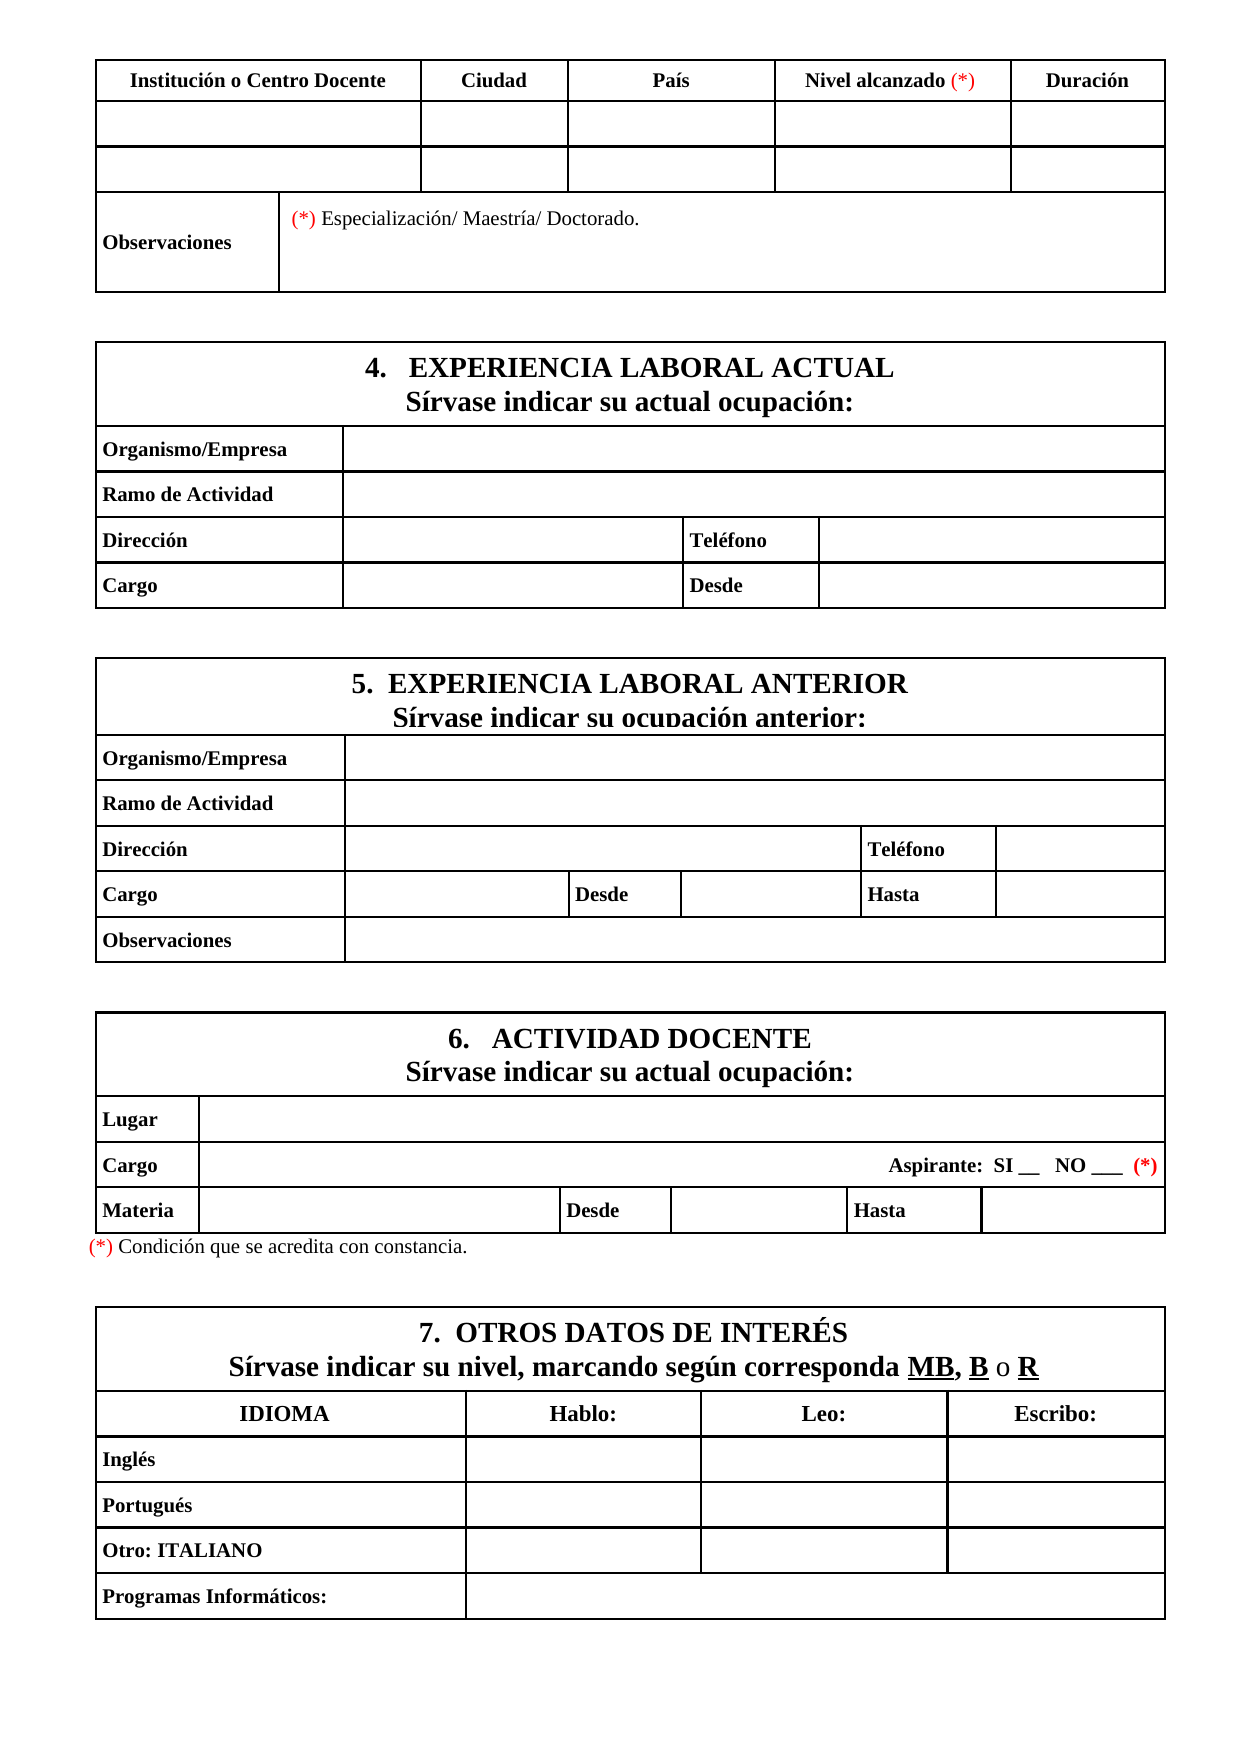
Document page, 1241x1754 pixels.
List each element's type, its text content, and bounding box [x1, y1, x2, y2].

table_cell [569, 102, 774, 145]
table_cell Institución o Centro Docente [97, 61, 420, 100]
table_cell [949, 1529, 1164, 1572]
table_cell [346, 872, 568, 916]
table_cell [346, 827, 860, 870]
table_cell [422, 102, 567, 145]
table_cell [569, 148, 774, 191]
table_cell Ramo de Actividad [97, 781, 344, 825]
table_cell Inglés [97, 1438, 465, 1481]
table_header 6. ACTIVIDAD DOCENTE Sírvase indicar su actual ocupación: [97, 1014, 1164, 1095]
table_header 7. OTROS DATOS DE INTERÉS Sírvase indicar su nivel, marcando según corresponda MB, B o R [97, 1308, 1164, 1390]
table_cell Programas Informáticos: [97, 1574, 465, 1617]
table_cell Dirección [97, 827, 344, 870]
table_cell Hasta [848, 1188, 980, 1232]
table_cell Duración [1012, 61, 1164, 100]
table_cell [702, 1529, 946, 1572]
table_cell Observaciones [97, 193, 278, 291]
table_cell [776, 102, 1010, 145]
table_cell [346, 781, 1164, 825]
table_cell Cargo [97, 872, 344, 916]
table_cell Teléfono [862, 827, 995, 870]
table_cell Organismo/Empresa [97, 427, 342, 470]
table_cell [467, 1438, 700, 1481]
table_cell Materia [97, 1188, 198, 1232]
table_cell [682, 872, 860, 916]
table_cell [997, 827, 1164, 870]
table_cell [997, 872, 1164, 916]
table_cell [467, 1529, 700, 1572]
table_cell [346, 736, 1164, 779]
table_cell [97, 148, 420, 191]
table_cell Portugués [97, 1483, 465, 1526]
table_cell Desde [570, 872, 680, 916]
table_cell [344, 518, 682, 561]
table_cell [702, 1438, 946, 1481]
table_cell [467, 1574, 1164, 1617]
table_cell Teléfono [684, 518, 818, 561]
table_cell [672, 1188, 846, 1232]
table_cell IDIOMA [97, 1392, 465, 1435]
table_cell Aspirante: SI __ NO ___ (*) [200, 1143, 1164, 1186]
table_cell [344, 473, 1164, 516]
table_cell [200, 1188, 559, 1232]
table_cell [949, 1438, 1164, 1481]
table_cell [346, 918, 1164, 961]
table_cell Dirección [97, 518, 342, 561]
table_header 4. EXPERIENCIA LABORAL ACTUAL Sírvase indicar su actual ocupación: [97, 343, 1164, 425]
table_cell Ciudad [422, 61, 567, 100]
table_cell Organismo/Empresa [97, 736, 344, 779]
table_cell Leo: [702, 1392, 946, 1435]
table_cell [983, 1188, 1164, 1232]
table_cell [344, 564, 682, 607]
text (*) Condición que se acredita con constancia. [88, 1234, 1152, 1258]
table_cell Cargo [97, 1143, 198, 1186]
table_cell [97, 102, 420, 145]
table_cell Hasta [862, 872, 995, 916]
table_cell [949, 1483, 1164, 1526]
table_cell Hablo: [467, 1392, 700, 1435]
table_cell [776, 148, 1010, 191]
table_cell (*) Especialización/ Maestría/ Doctorado. [280, 193, 1164, 291]
table_cell Nivel alcanzado (*) [776, 61, 1010, 100]
table_cell [344, 427, 1164, 470]
table_cell Otro: ITALIANO [97, 1529, 465, 1572]
table_cell Cargo [97, 564, 342, 607]
table_cell Escribo: [949, 1392, 1164, 1435]
table_cell Desde [561, 1188, 670, 1232]
table_cell [820, 518, 1164, 561]
table_cell Ramo de Actividad [97, 473, 342, 516]
table_header 5. EXPERIENCIA LABORAL ANTERIOR Sírvase indicar su ocupación anterior: [97, 659, 1164, 734]
table_cell Desde [684, 564, 818, 607]
table_cell [1012, 148, 1164, 191]
table_cell Lugar [97, 1097, 198, 1141]
table_cell [1012, 102, 1164, 145]
table_cell [820, 564, 1164, 607]
table_cell [422, 148, 567, 191]
table_cell [702, 1483, 946, 1526]
table_cell País [569, 61, 774, 100]
table_cell [467, 1483, 700, 1526]
table_cell [200, 1097, 1164, 1141]
table_cell Observaciones [97, 918, 344, 961]
